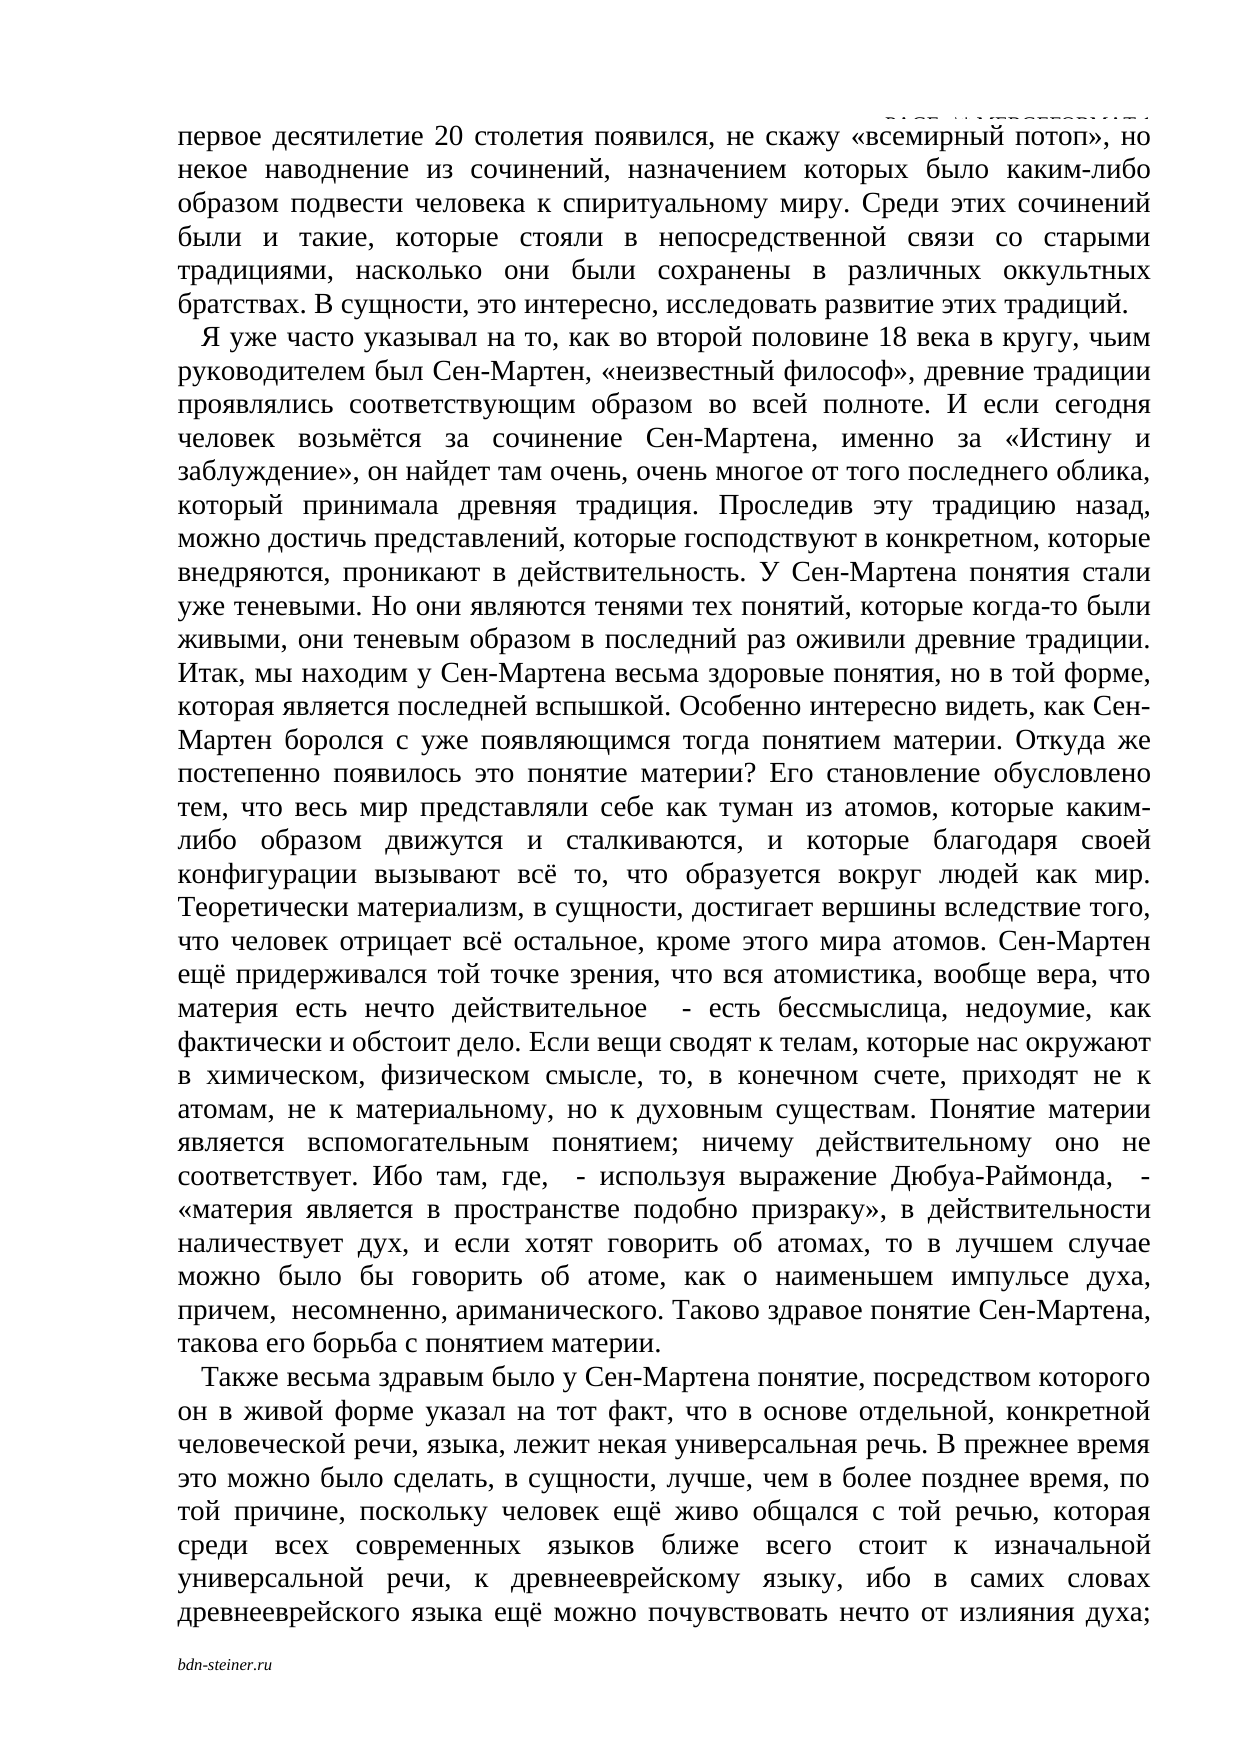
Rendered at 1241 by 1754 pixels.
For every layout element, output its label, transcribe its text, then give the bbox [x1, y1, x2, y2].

text Так, например, я уже в 1902 году услышал, как в самом узком кругу в Лондоне говорили о том, что Синнетт является зависимым, подчинённым мыслителем, подчиненным духом. Тогда мне это говорила одна ведущая личность: да, Синнетта можно сравнить с журналистом «Франкфуртской газеты», перемещенным в Индию, это журналистский дух, которому просто повезло, что он получает письма мастеров и журналистским образом использует их в книге «Эзотерический буддизм», что так нравится людям нового времени! - Но она также знала, что всё это имеется в широкой литературе, в широкой печати. Ибо в последние десятилетия 19 столетия и в первое десятилетие 20 столетия появился, не скажу «всемирный потоп», но некое наводнение из сочинений, назначением которых было каким-либо образом подвести человека к спиритуальному миру. Среди этих сочинений были и такие, которые стояли в непосредственной связи со старыми традициями, насколько они были сохранены в различных оккультных братствах. В сущности, это интересно, исследовать развитие этих традиций. [177, 118, 1152, 319]
text Также весьма здравым было у Сен-Мартена понятие, посредством которого он в живой форме указал на тот факт, что в основе отдельной, конкретной человеческой речи, языка, лежит некая универсальная речь. В прежнее время это можно было сделать, в сущности, лучше, чем в более позднее время, по той причине, поскольку человек ещё живо общался с той речью, которая среди всех современных языков ближе всего стоит к изначальной универсальной речи, к древнееврейскому языку, ибо в самих словах древнееврейского языка ещё можно почувствовать нечто от излияния духа; вследствие этого в самих словах можно ещё почувствовать нечто духовно-идеальное, нечто действительно духовное. Поэтому у Сен-Мартена вы ещё можете найти конкретно спиритуальные указания на то, что означает само слово «еврей» (Hebraeer). В той форме, в том виде, как он это воспринимает, видно, какое живое сознание ещё существовало об отношении человека к духовному миру. Ибо слово «еврей» связано со словом путешествовать (reisen): кто является евреем, так это тот, кто совершает путешествие по жизни, жизненное путешествие, который получает опыт, переживает в путешествии. Это живое пребывание в мире заложено в этом слове, но и заложено во всех других словах древнееврейского языка, если он реально ощущается. [177, 1359, 1152, 1627]
text Я уже часто указывал на то, как во второй половине 18 века в кругу, чьим руководителем был Сен-Мартен, «неизвестный философ», древние традиции проявлялись соответствующим образом во всей полноте. И если сегодня человек возьмётся за сочинение Сен-Мартена, именно за «Истину и заблуждение», он найдет там очень, очень многое от того последнего облика, который принимала древняя традиция. Проследив эту традицию назад, можно достичь представлений, которые господствуют в конкретном, которые внедряются, проникают в действительность. У Сен-Мартена понятия стали уже теневыми. Но они являются тенями тех понятий, которые когда-то были живыми, они теневым образом в последний раз оживили древние традиции. Итак, мы находим у Сен-Мартена весьма здоровые понятия, но в той форме, которая является последней вспышкой. Особенно интересно видеть, как Сен-Мартен боролся с уже появляющимся тогда понятием материи. Откуда же постепенно появилось это понятие материи? Его становление обусловлено тем, что весь мир представляли себе как туман из атомов, которые каким-либо образом движутся и сталкиваются, и которые благодаря своей конфигурации вызывают всё то, что образуется вокруг людей как мир. Теоретически материализм, в сущности, достигает вершины вследствие того, что человек отрицает всё остальное, кроме этого мира атомов. Сен-Мартен ещё придерживался той точке зрения, что вся атомистика, вообще вера, что материя есть нечто действительное - есть бессмыслица, недоумие, как фактически и обстоит дело. Если вещи сводят к телам, которые нас окружают в химическом, физическом смысле, то, в конечном счете, приходят не к атомам, не к материальному, но к духовным существам. Понятие материи является вспомогательным понятием; ничему действительному оно не соответствует. Ибо там, где, - используя выражение Дюбуа-Раймонда, - «материя является в пространстве подобно призраку», в действительности наличествует дух, и если хотят говорить об атомах, то в лучшем случае можно было бы говорить об атоме, как о наименьшем импульсе духа, причем, несомненно, ариманического. Таково здравое понятие Сен-Мартена, такова его борьба с понятием материи. [177, 319, 1152, 1359]
